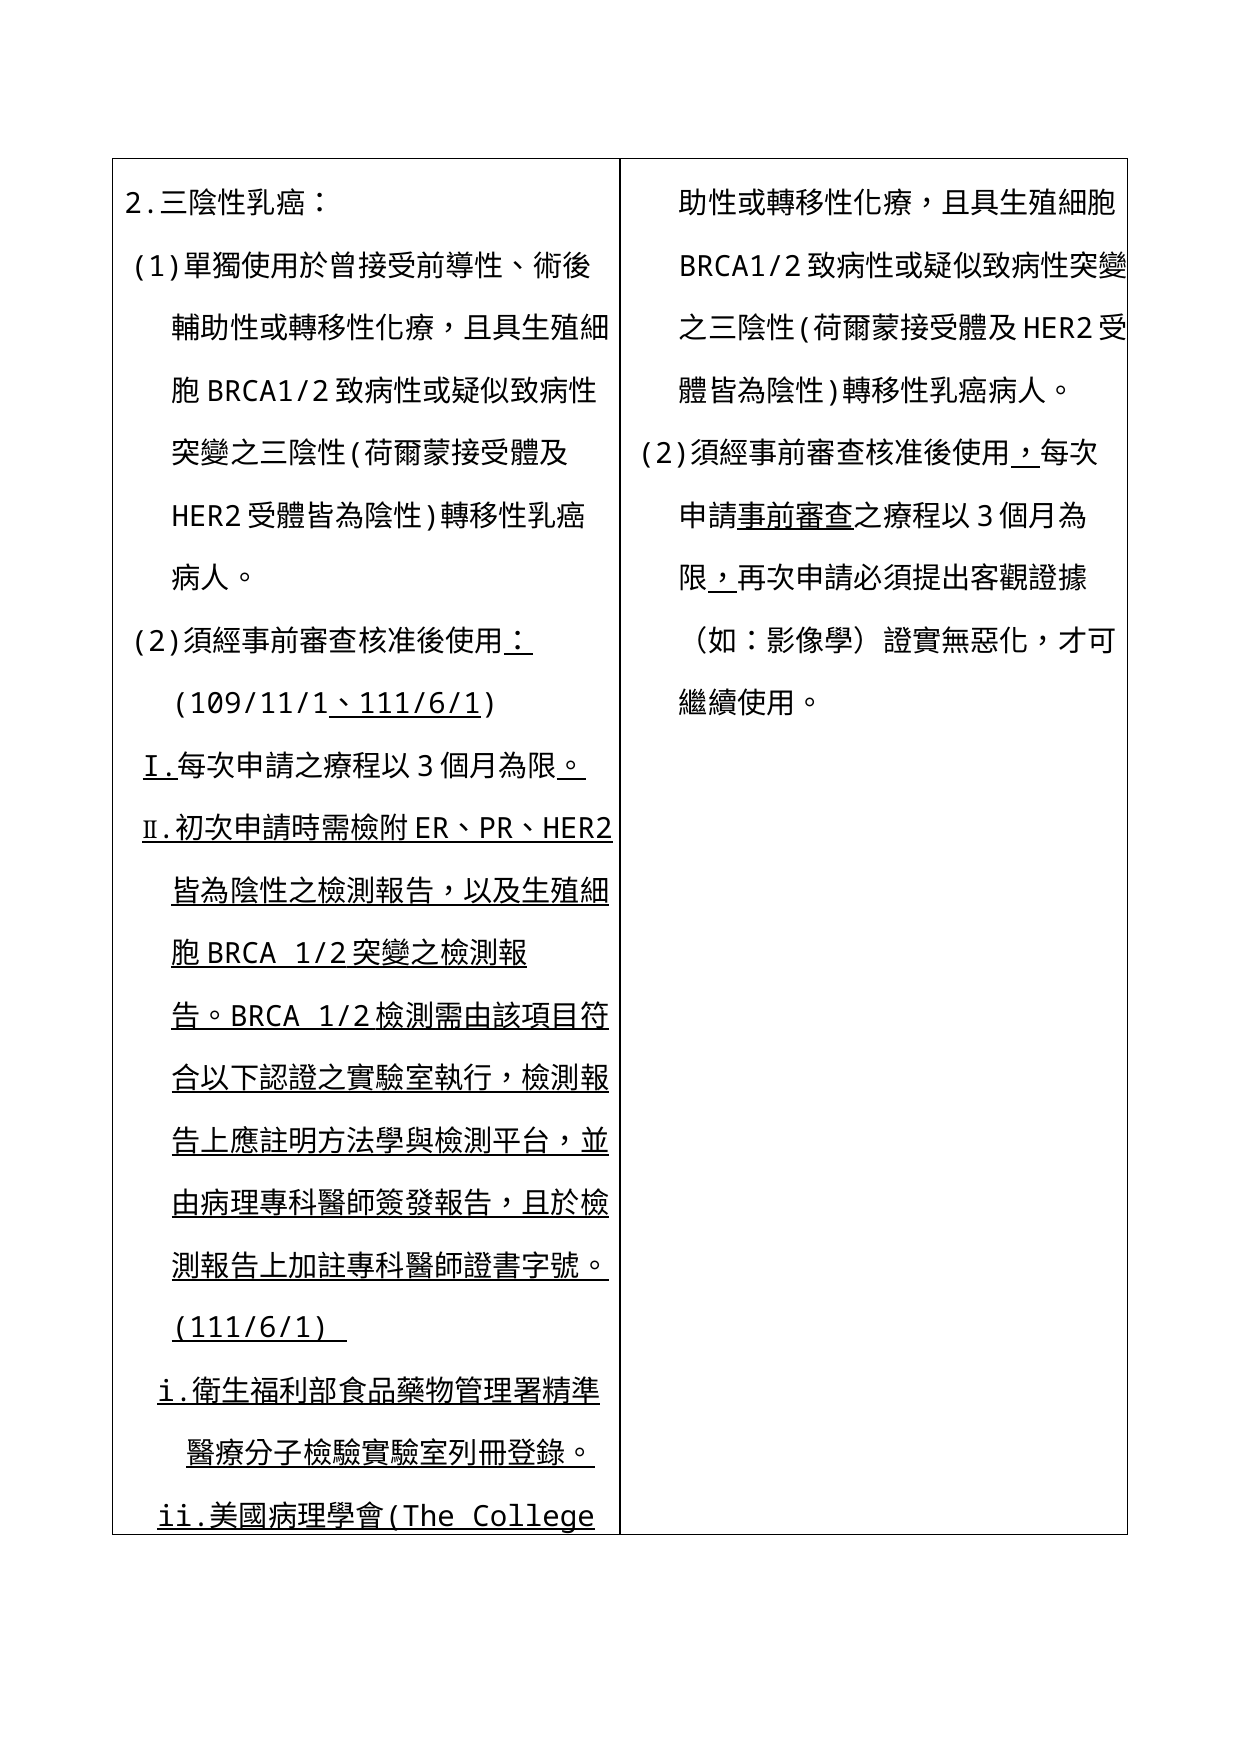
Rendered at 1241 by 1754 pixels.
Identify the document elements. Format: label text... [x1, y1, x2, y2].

table_cell 2.三陰性乳癌： (1)單獨使用於曾接受前導性、術後輔助性或轉移性化療，且具生殖細胞BRCA1/2致病性或疑似致病性突變之三陰性(荷爾蒙接受體及HER2受體皆為陰性)轉移性乳癌病人。 (2)須經事前審查核准後使用：(109/11/1、111/6/1) I.每次申請之療程以3個月為限。 Ⅱ.初次申請時需檢附ER、PR、HER2皆為陰性之檢測報告，以及生殖細胞BRCA 1/2突變之檢測報告。BRCA 1/2檢測需由該項目符合以下認證之實驗室執行，檢測報告上應註明方法學與檢測平台，並由病理專科醫師簽發報告，且於檢測報告上加註專科醫師證書字號。(111/6/1) i.衛生福利部食品藥物管理署精準醫療分子檢驗實驗室列冊登錄。 ii.美國病理學會(The College [113, 159, 619, 1534]
table_cell 助性或轉移性化療，且具生殖細胞BRCA1/2致病性或疑似致病性突變之三陰性(荷爾蒙接受體及HER2受體皆為陰性)轉移性乳癌病人。 (2)須經事前審查核准後使用，每次申請事前審查之療程以3個月為限，再次申請必須提出客觀證據（如：影像學）證實無惡化，才可繼續使用。 [621, 159, 1127, 1534]
